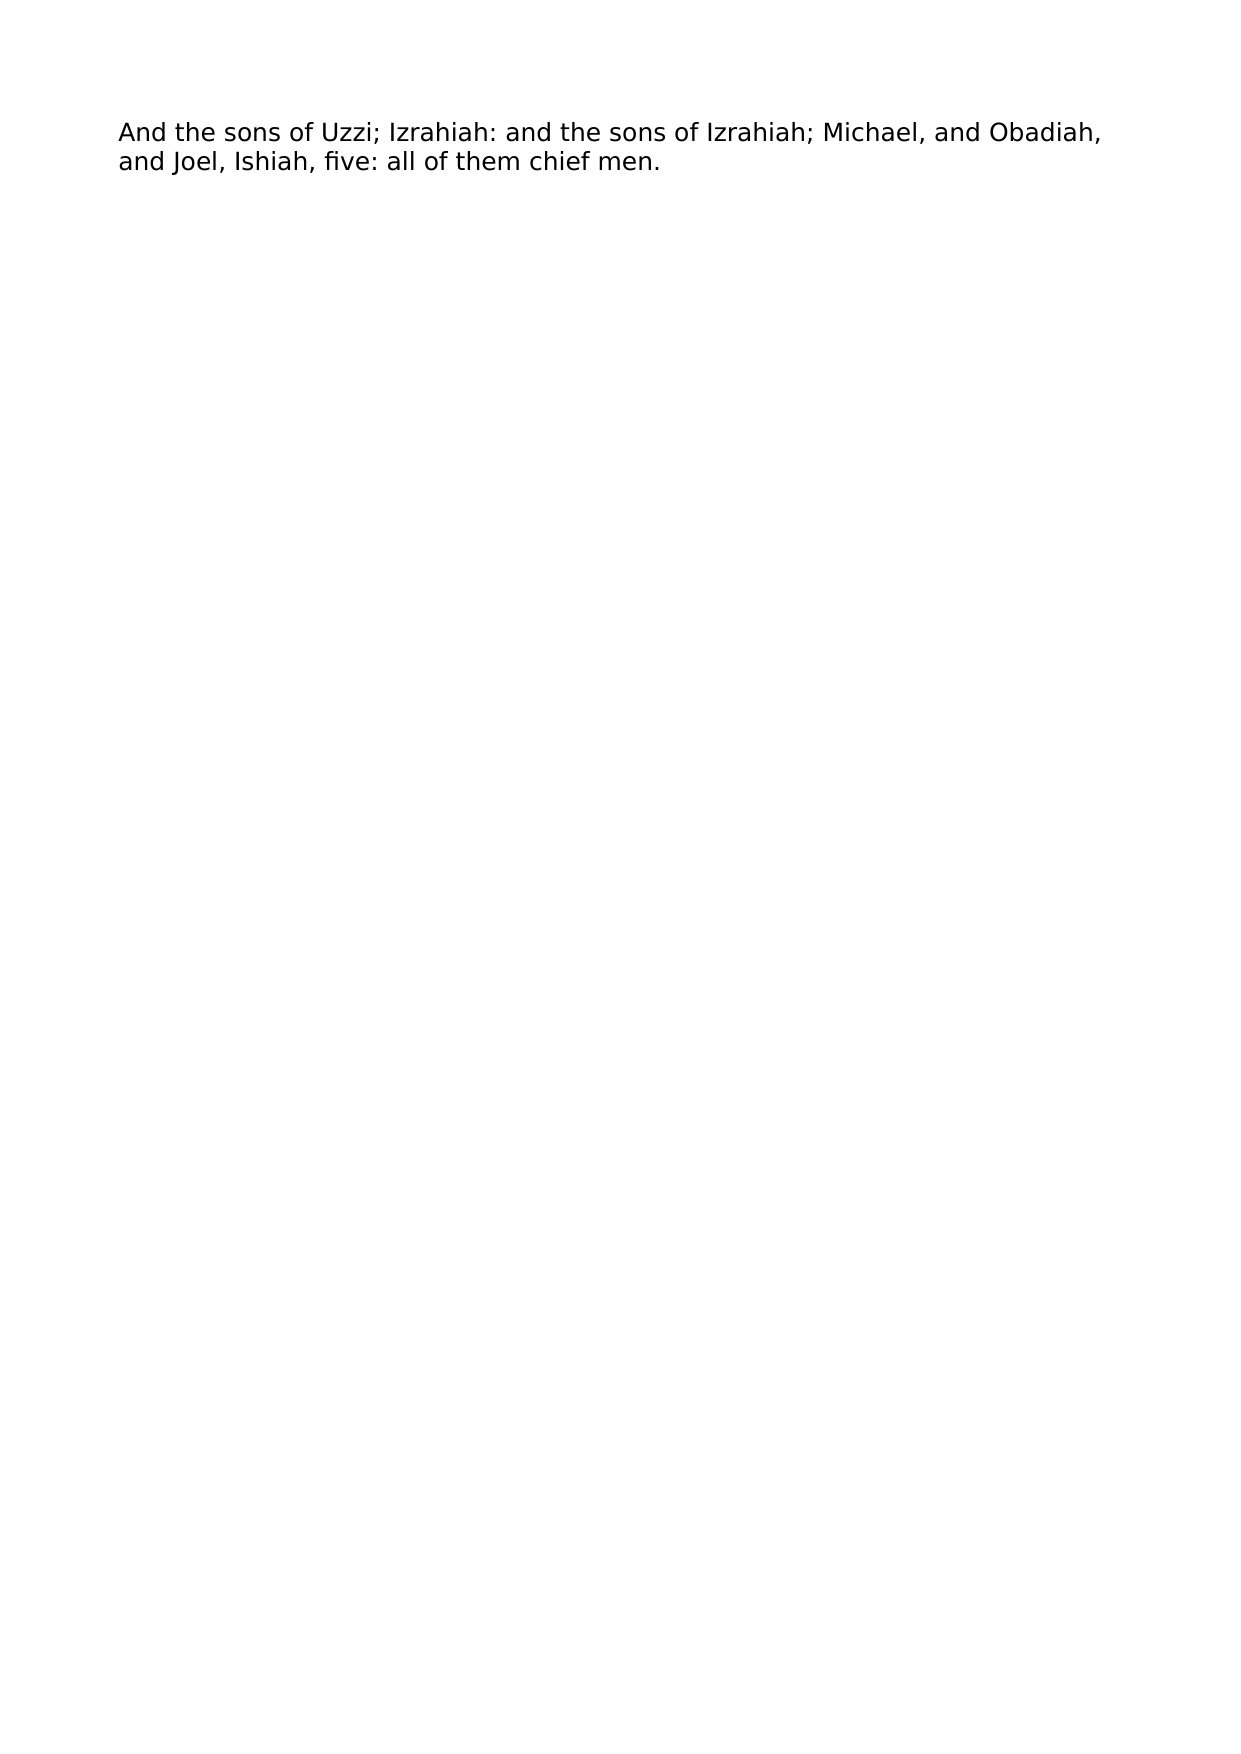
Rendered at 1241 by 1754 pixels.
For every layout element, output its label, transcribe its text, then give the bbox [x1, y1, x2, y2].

text And the sons of Uzzi; Izrahiah: and the sons of Izrahiah; Michael, and Obadiah, and Joel, Ishiah, five: all of them chief men. [118, 118, 1122, 176]
